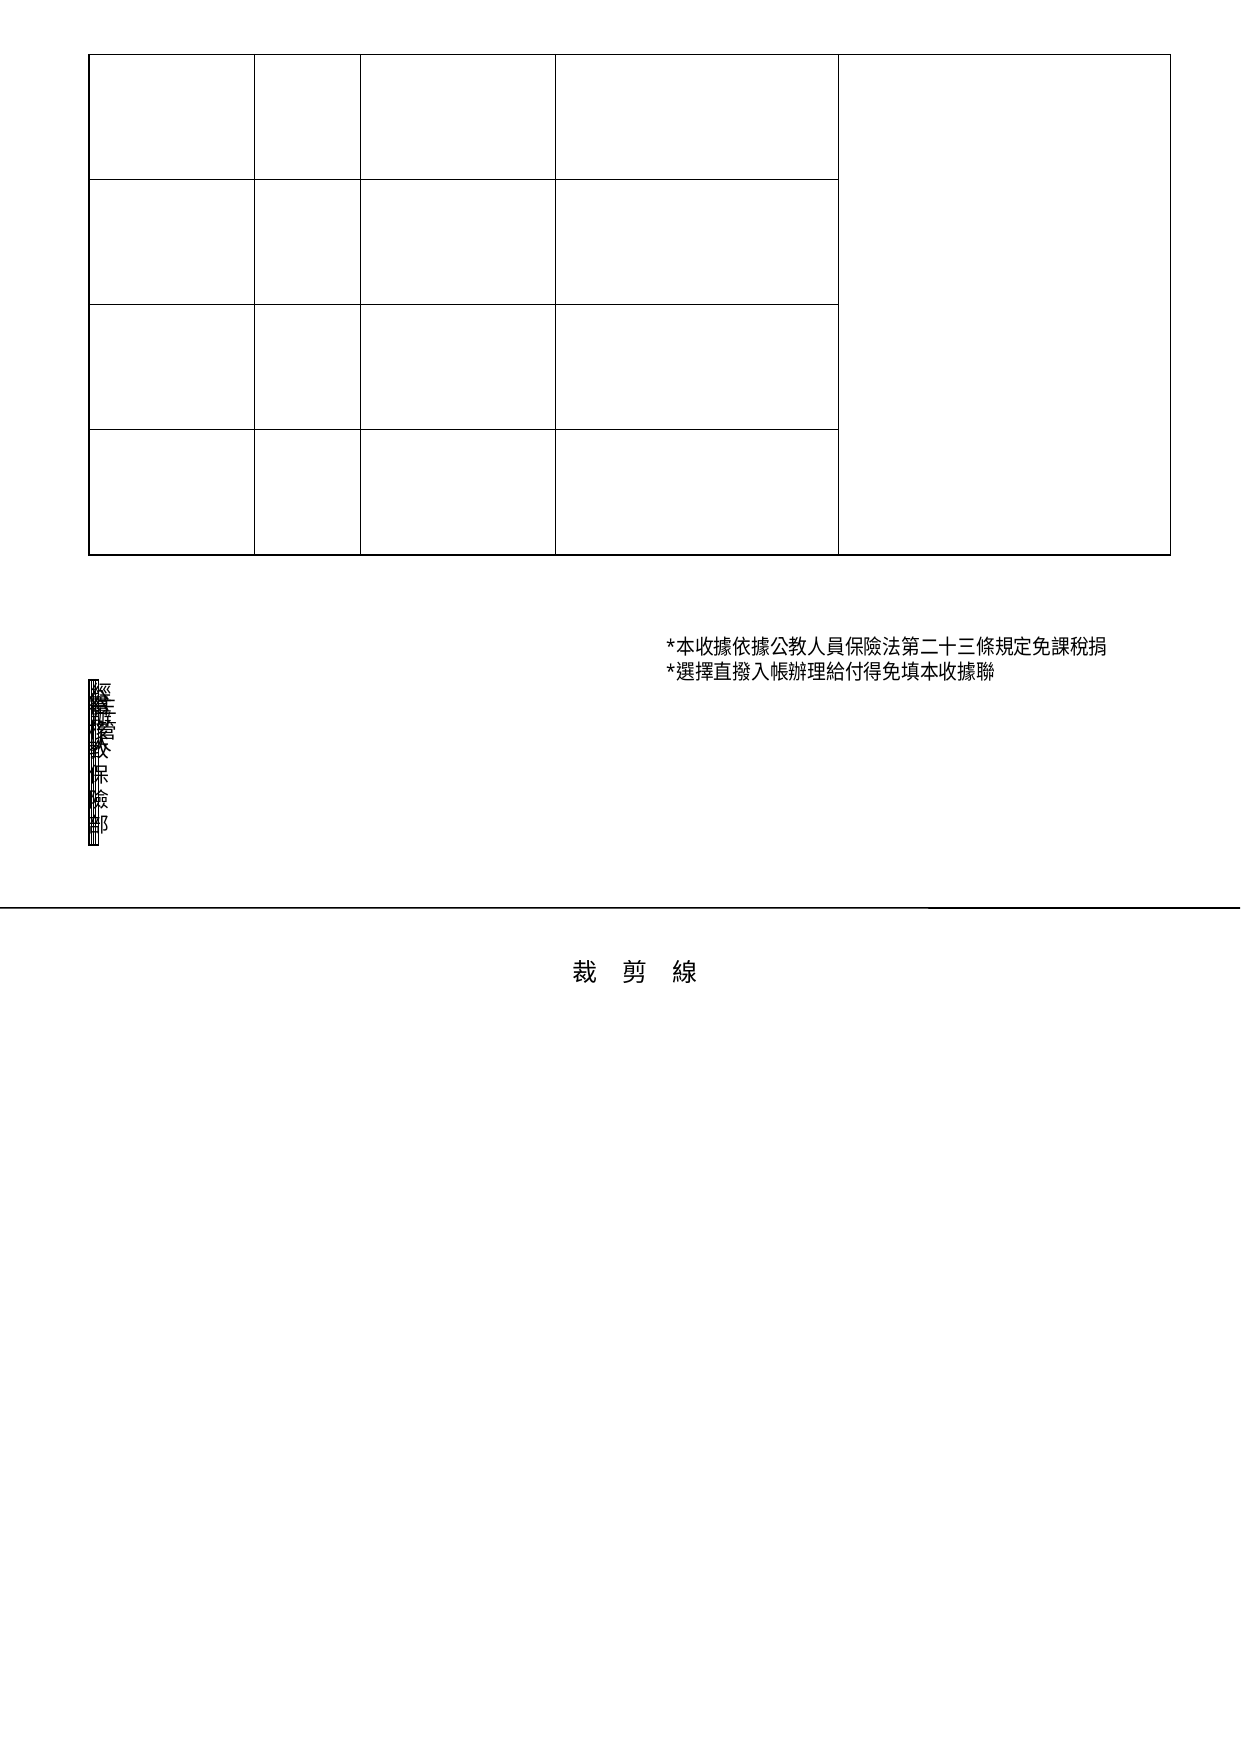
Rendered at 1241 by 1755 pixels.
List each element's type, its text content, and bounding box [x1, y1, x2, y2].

table_cell [90, 180, 254, 304]
table_cell [255, 55, 360, 179]
table_cell [361, 55, 555, 179]
table_cell [556, 55, 838, 179]
text [89, 866, 1181, 907]
table_cell [361, 180, 555, 304]
table_cell [556, 430, 838, 554]
table_cell [90, 430, 254, 554]
table_cell [361, 430, 555, 554]
table_cell [556, 305, 838, 429]
table_cell [255, 305, 360, 429]
text *本收據依據公教人員保險法第二十三條規定免課稅捐 [665, 635, 1225, 660]
table_cell [255, 430, 360, 554]
table_cell [90, 305, 254, 429]
text *選擇直撥入帳辦理給付得免填本收據聯 [665, 660, 1225, 685]
table_cell [255, 180, 360, 304]
text 裁剪線 [89, 909, 1181, 991]
table_cell [90, 55, 254, 179]
table_cell [839, 55, 1170, 554]
table_cell [361, 305, 555, 429]
table_cell [556, 180, 838, 304]
